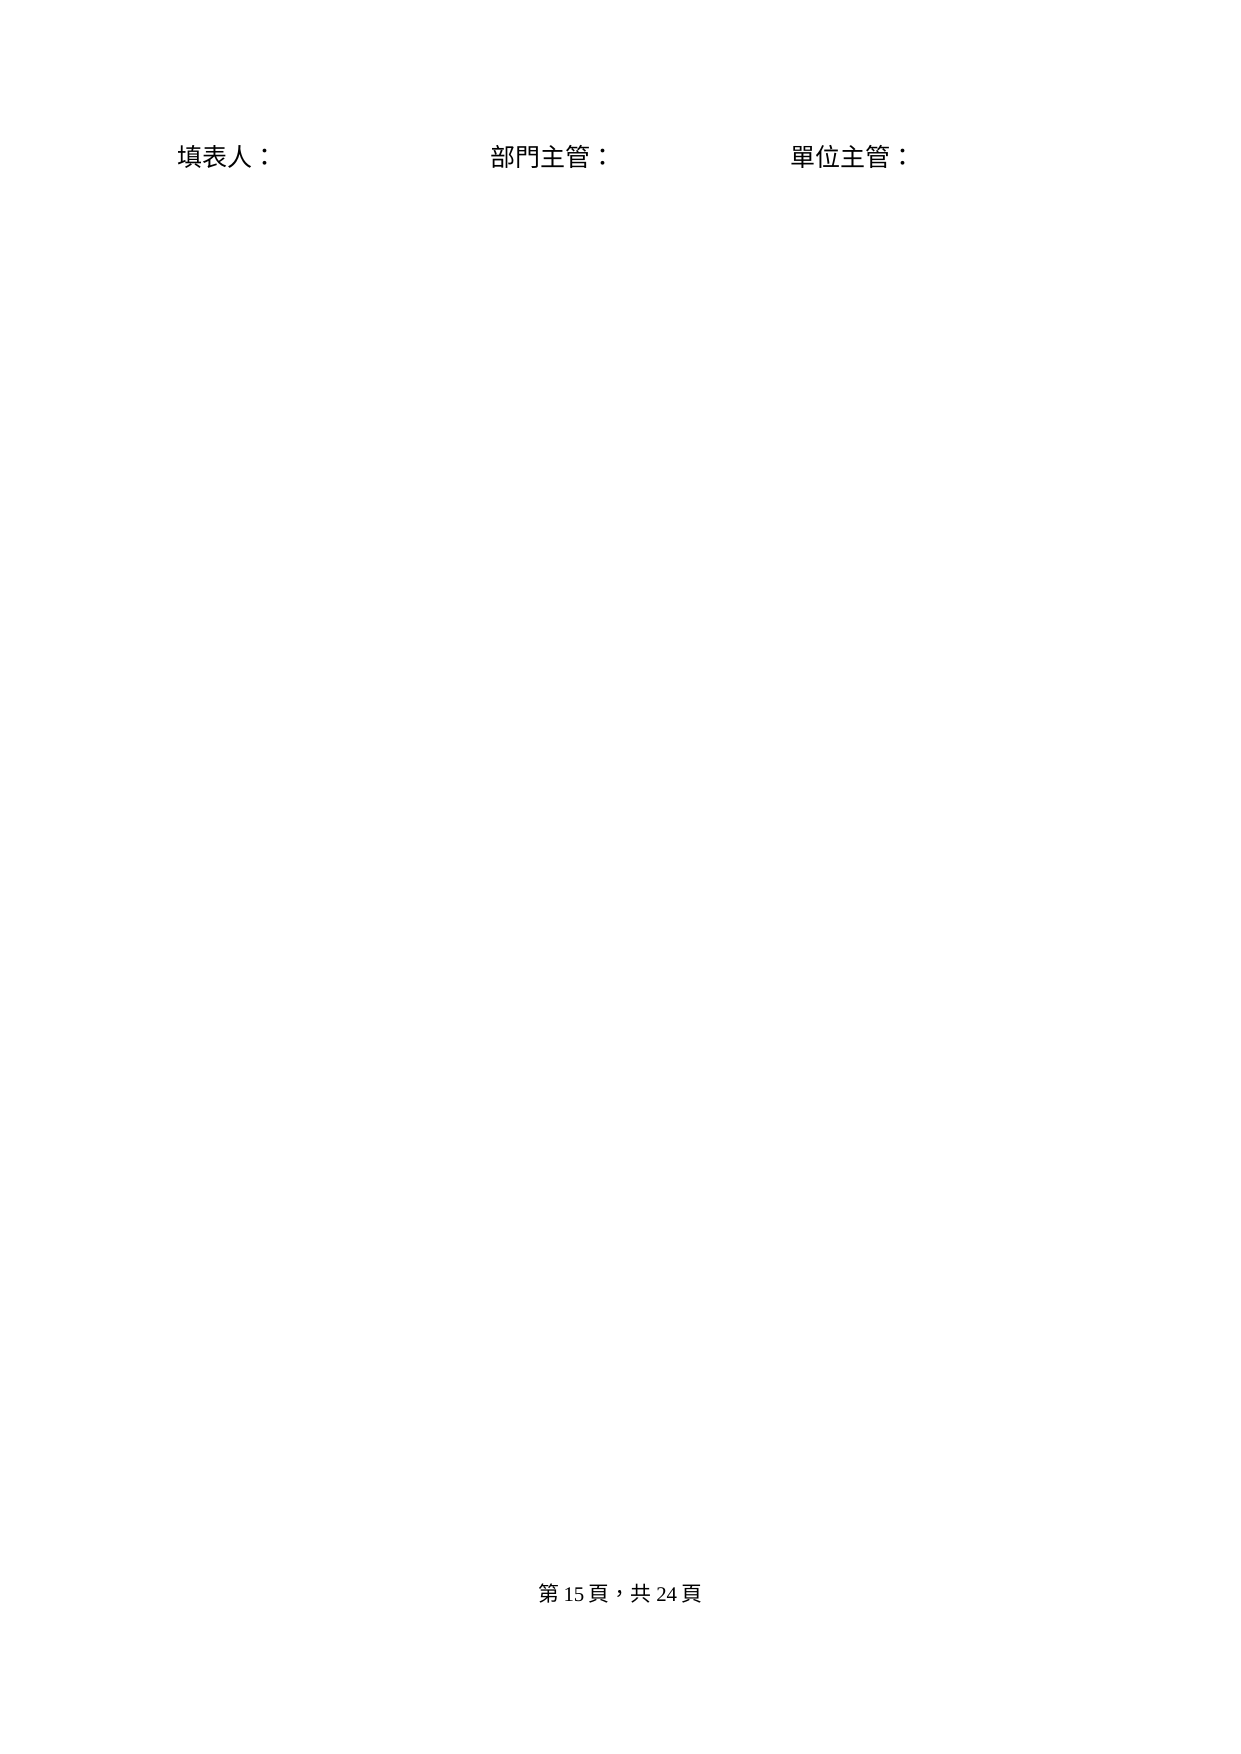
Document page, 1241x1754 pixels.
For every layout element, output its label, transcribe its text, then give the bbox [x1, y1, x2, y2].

text 填表人： 部門主管： 單位主管： [177, 114, 1063, 176]
